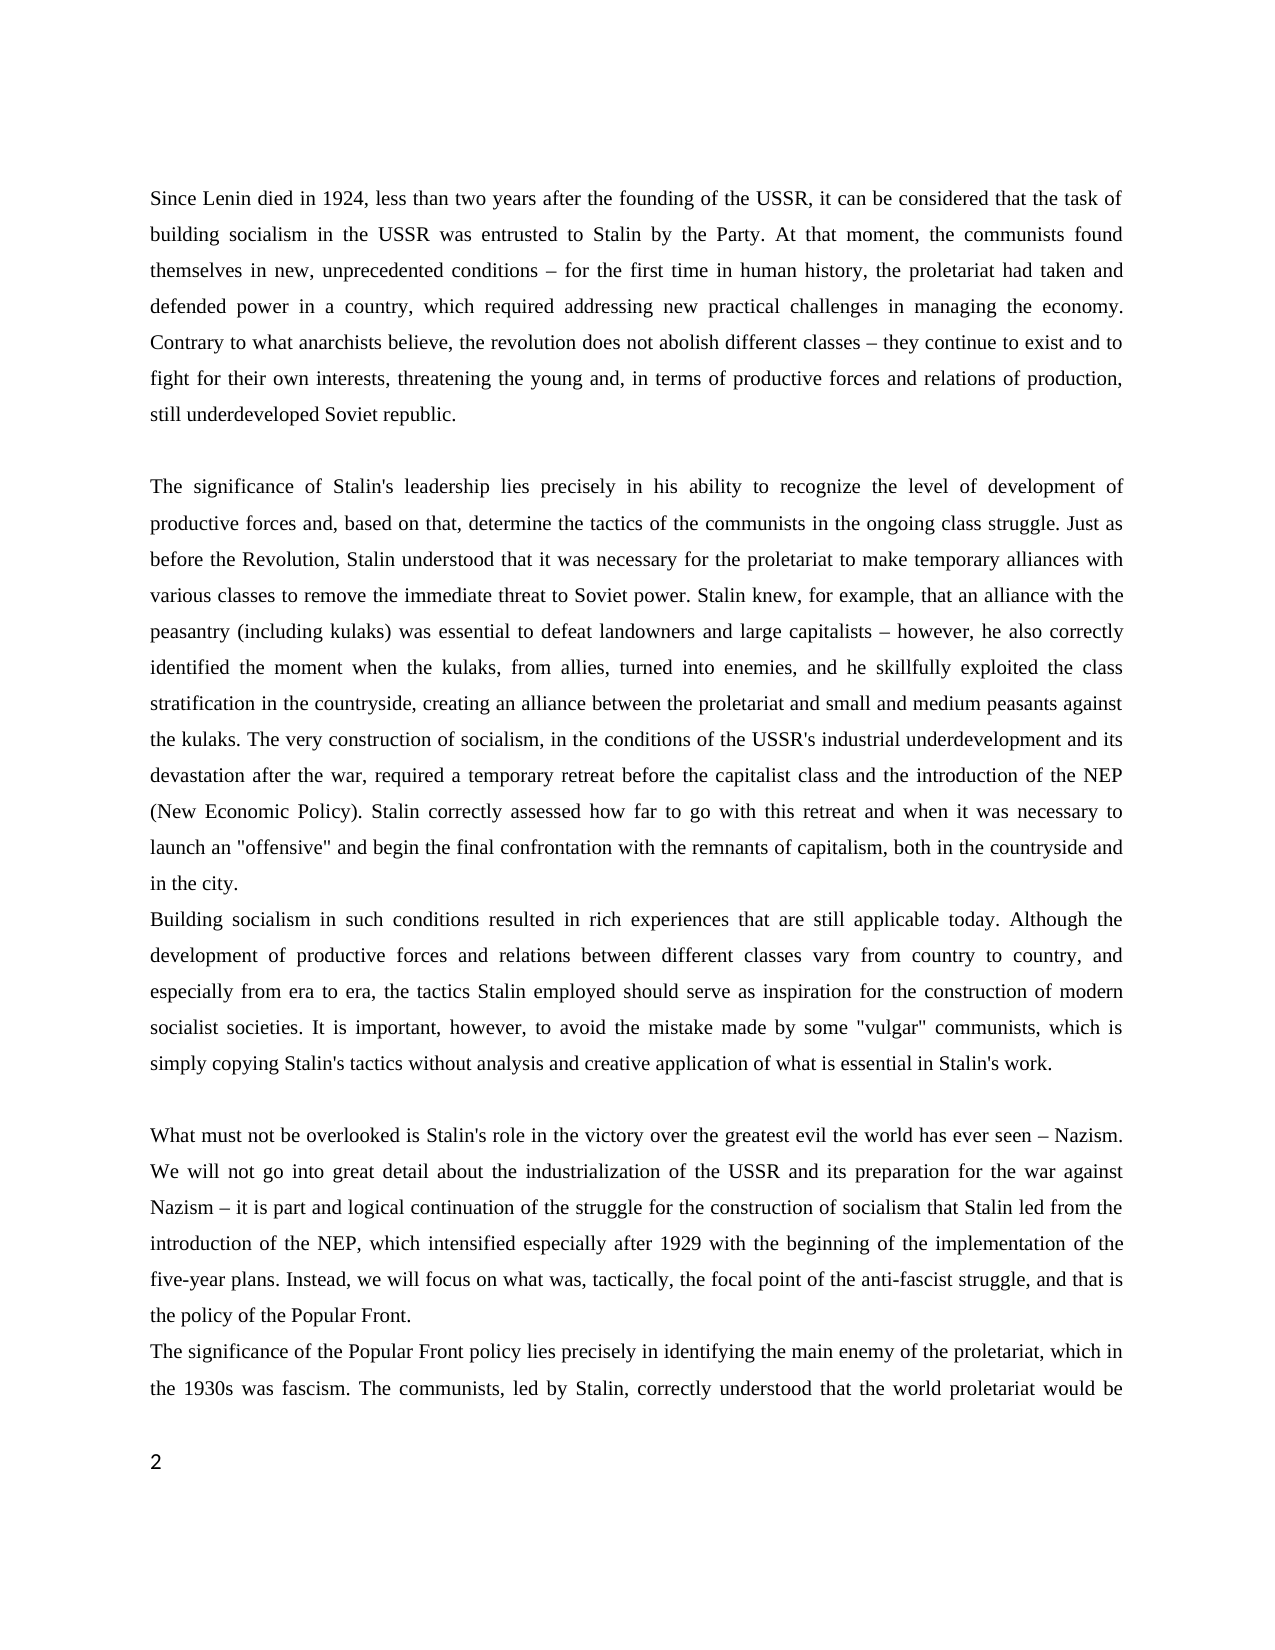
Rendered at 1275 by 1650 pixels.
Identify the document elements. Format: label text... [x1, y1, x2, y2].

text Since Lenin died in 1924, less than two years after the founding of the USSR, it can be considered that the task of building socialism in the USSR was entrusted to Stalin by the Party. At that moment, the communists found themselves in new, unprecedented conditions – for the first time in human history, the proletariat had taken and defended power in a country, which required addressing new practical challenges in managing the economy. Contrary to what anarchists believe, the revolution does not abolish different classes – they continue to exist and to fight for their own interests, threatening the young and, in terms of productive forces and relations of production, still underdeveloped Soviet republic. [150, 186, 1125, 426]
text The significance of the Popular Front policy lies precisely in identifying the main enemy of the proletariat, which in the 1930s was fascism. The communists, led by Stalin, correctly understood that the world proletariat would be [150, 1339, 1125, 1399]
text What must not be overlooked is Stalin's role in the victory over the greatest evil the world has ever seen – Nazism. We will not go into great detail about the industrialization of the USSR and its preparation for the war against Nazism – it is part and logical continuation of the struggle for the construction of socialism that Stalin led from the introduction of the NEP, which intensified especially after 1929 with the beginning of the implementation of the five-year plans. Instead, we will focus on what was, tactically, the focal point of the anti-fascist struggle, and that is the policy of the Popular Front. [150, 1123, 1125, 1327]
text The significance of Stalin's leadership lies precisely in his ability to recognize the level of development of productive forces and, based on that, determine the tactics of the communists in the ongoing class struggle. Just as before the Revolution, Stalin understood that it was necessary for the proletariat to make temporary alliances with various classes to remove the immediate threat to Soviet power. Stalin knew, for example, that an alliance with the peasantry (including kulaks) was essential to defeat landowners and large capitalists – however, he also correctly identified the moment when the kulaks, from allies, turned into enemies, and he skillfully exploited the class stratification in the countryside, creating an alliance between the proletariat and small and medium peasants against the kulaks. The very construction of socialism, in the conditions of the USSR's industrial underdevelopment and its devastation after the war, required a temporary retreat before the capitalist class and the introduction of the NEP (New Economic Policy). Stalin correctly assessed how far to go with this retreat and when it was necessary to launch an "offensive" and begin the final confrontation with the remnants of capitalism, both in the countryside and in the city. [150, 474, 1125, 895]
text Building socialism in such conditions resulted in rich experiences that are still applicable today. Although the development of productive forces and relations between different classes vary from country to country, and especially from era to era, the tactics Stalin employed should serve as inspiration for the construction of modern socialist societies. It is important, however, to avoid the mistake made by some "vulgar" communists, which is simply copying Stalin's tactics without analysis and creative application of what is essential in Stalin's work. [150, 907, 1125, 1075]
